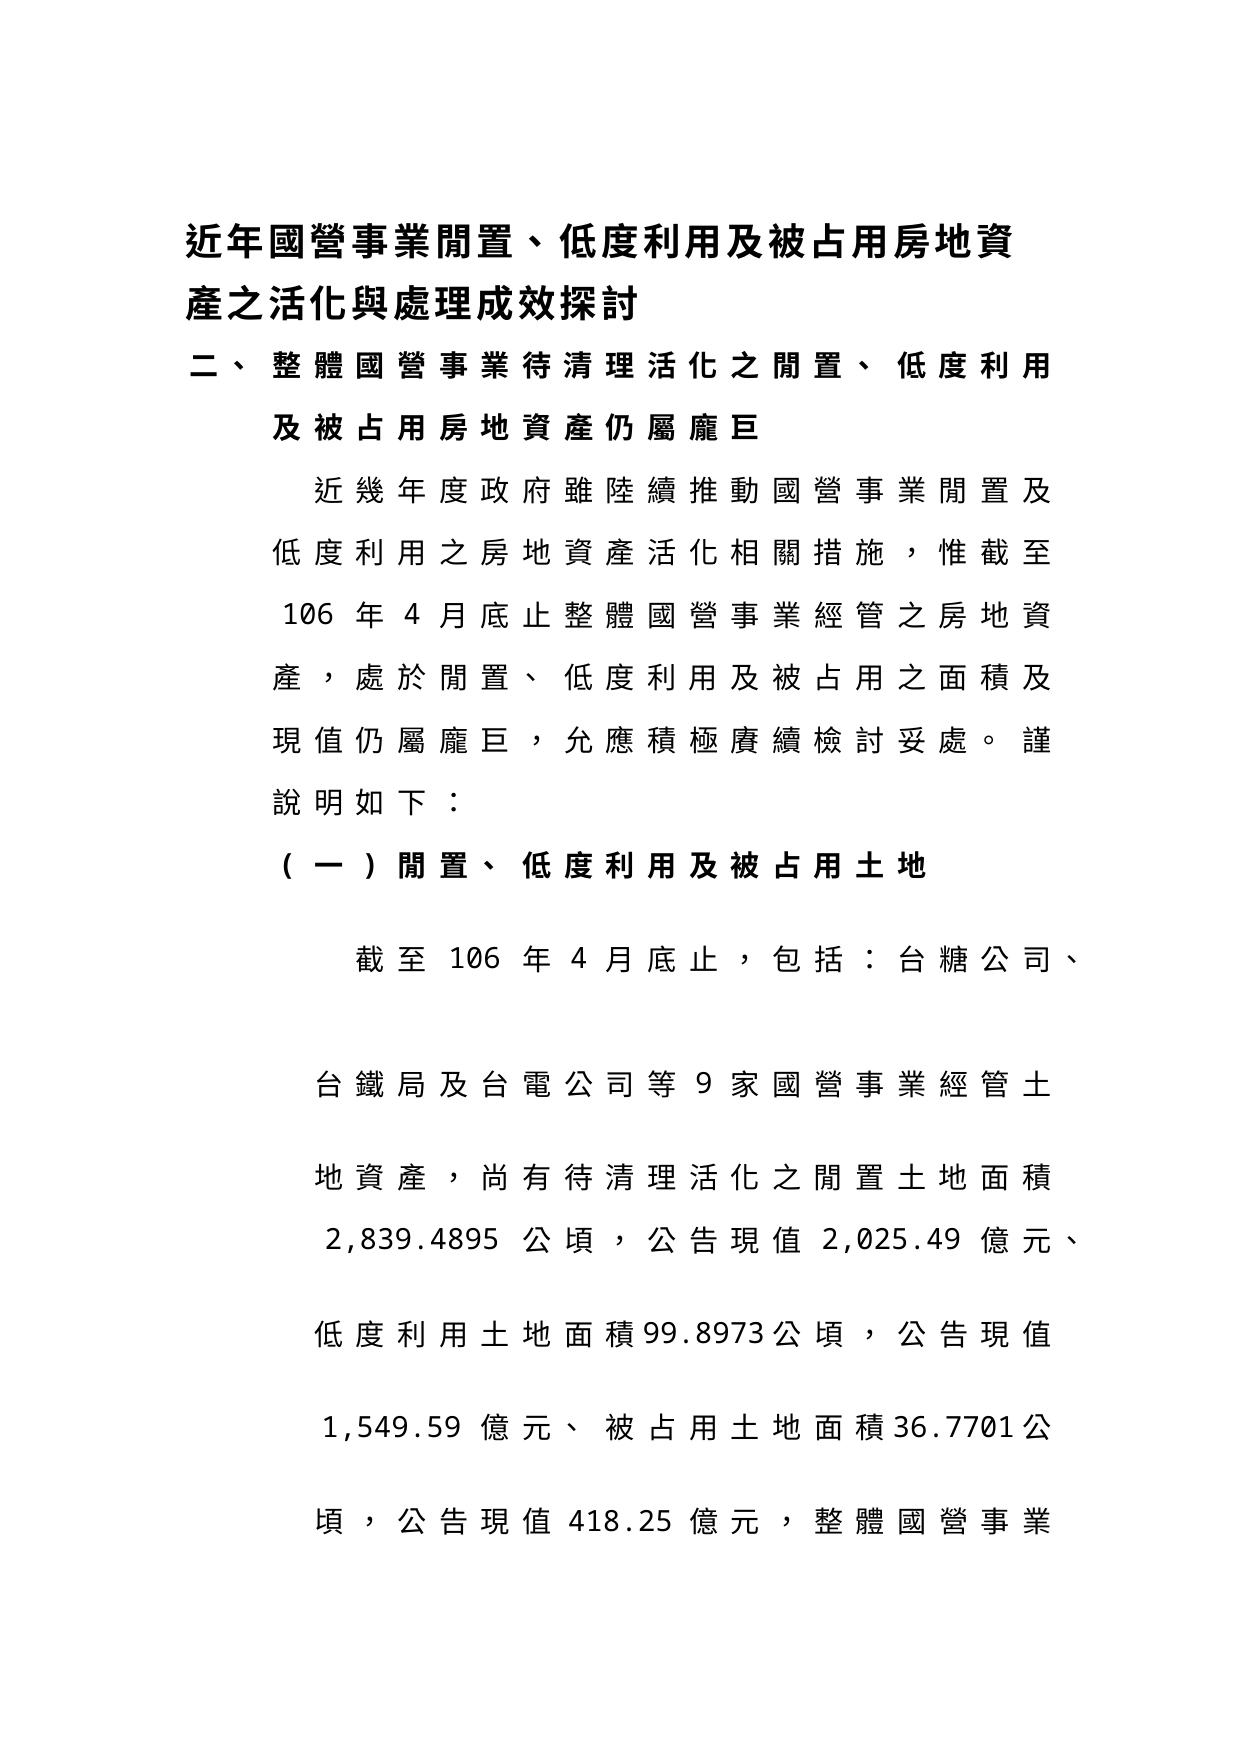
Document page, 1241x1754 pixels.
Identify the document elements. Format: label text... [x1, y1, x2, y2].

text 截至106年4月底止，包括：台糖公司、台鐵局及台電公司等9家國營事業經管土地資產，尚有待清理活化之閒置土地面積2,839.4895公頃，公告現值2,025.49億元、低度利用土地面積99.8973公頃，公告現值1,549.59億元、被占用土地面積36.7701公頃，公告現值418.25億元，整體國營事業尚待清理活化之閒置、低度利用及被占用土地面積總計達2,976.1569公頃，公告現值總計達3,993.32億元(詳附表4-1)。 [271, 884, 1058, 1572]
text 近幾年度政府雖陸續推動國營事業閒置及低度利用之房地資產活化相關措施，惟截至106年4月底止整體國營事業經管之房地資產，處於閒置、低度利用及被占用之面積及現值仍屬龐巨，允應積極賡續檢討妥處。謹說明如下： [242, 447, 1058, 822]
text (一)閒置、低度利用及被占用土地 [242, 822, 1058, 884]
text 近年國營事業閒置、低度利用及被占用房地資產之活化與處理成效探討 [177, 197, 1054, 322]
text 二、整體國營事業待清理活化之閒置、低度利用及被占用房地資產仍屬龐巨 [183, 322, 1058, 447]
